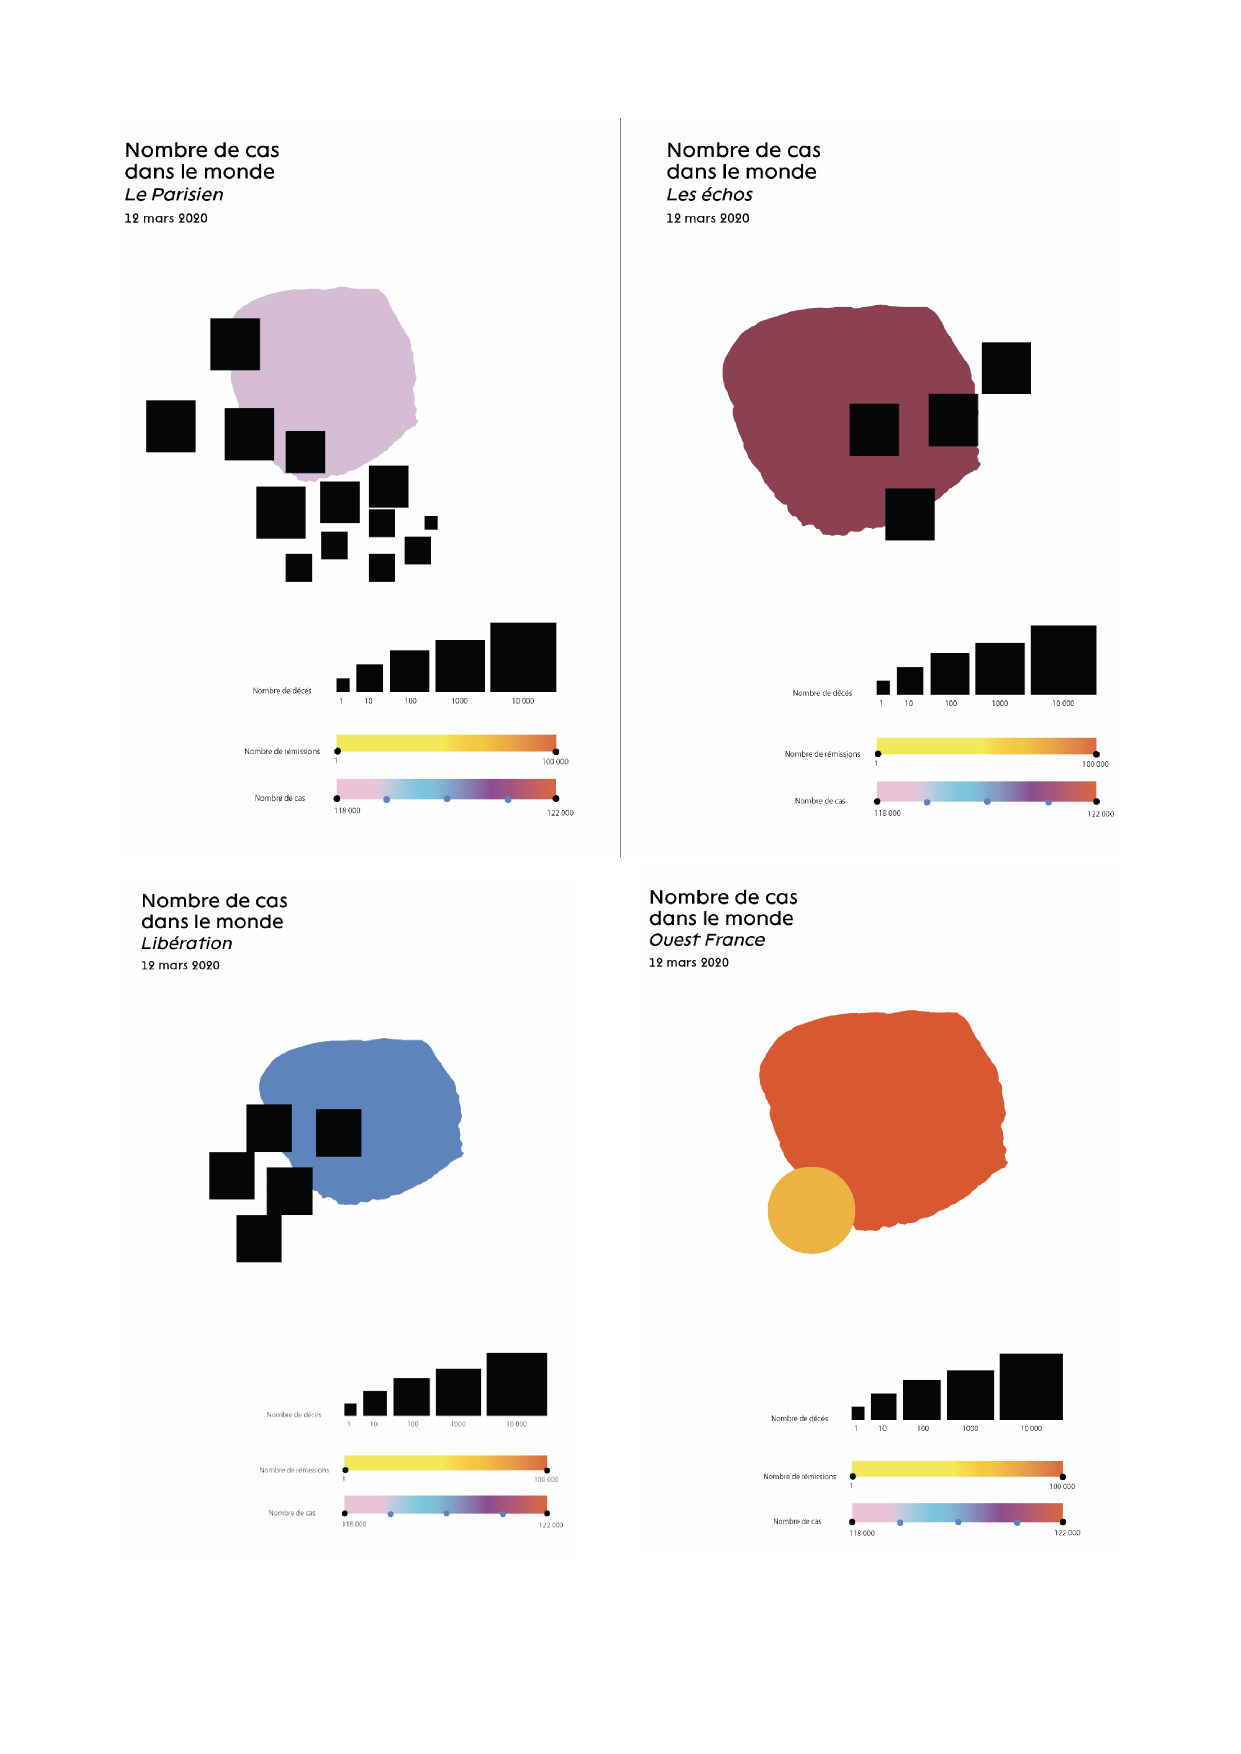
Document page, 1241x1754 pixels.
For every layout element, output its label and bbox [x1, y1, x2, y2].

picture [118, 863, 1123, 1562]
picture [118, 118, 1123, 858]
